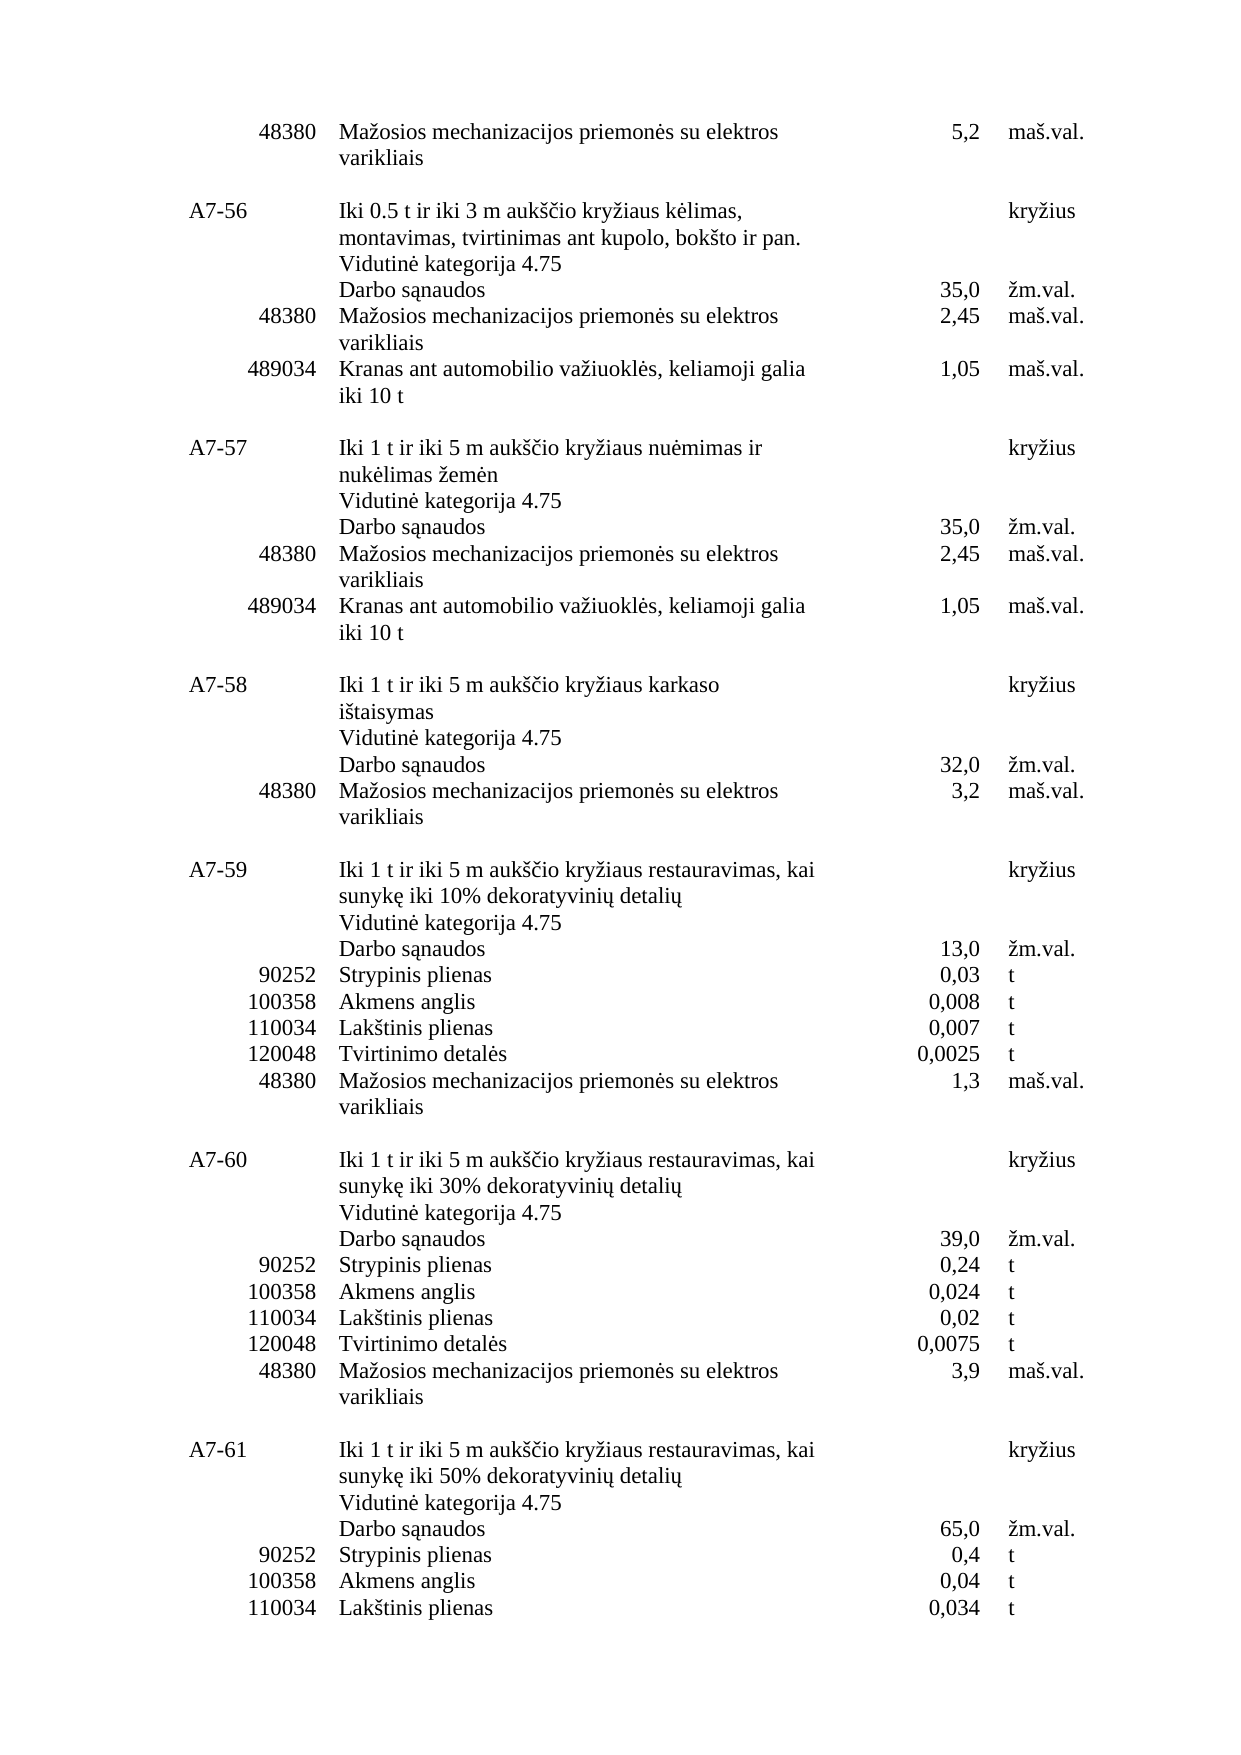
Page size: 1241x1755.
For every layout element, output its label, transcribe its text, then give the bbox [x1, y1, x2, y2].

table_cell [830, 197, 997, 250]
table_cell [177, 724, 327, 751]
table_cell 489034 [177, 355, 327, 408]
table_cell kryžius [997, 1146, 1122, 1199]
table_cell Iki 1 t ir iki 5 m aukščio kryžiaus nuėmimas ir nukėlimas žemėn [327, 434, 830, 487]
table_cell 120048 [177, 1330, 327, 1357]
table_cell A7-60 [177, 1146, 327, 1199]
table_cell [177, 487, 327, 513]
table_cell [177, 276, 327, 303]
table_cell [830, 724, 997, 751]
table_cell Strypinis plienas [327, 961, 830, 988]
table_cell Akmens anglis [327, 1278, 830, 1304]
table_cell Vidutinė kategorija 4.75 [327, 909, 830, 935]
table_cell [830, 645, 997, 672]
table_cell [830, 1120, 997, 1146]
table_cell t [997, 988, 1122, 1014]
table_cell žm.val. [997, 935, 1122, 961]
table_cell kryžius [997, 672, 1122, 724]
table_cell [830, 171, 997, 197]
table_cell t [997, 1568, 1122, 1594]
table_cell [830, 1146, 997, 1199]
table_cell t [997, 1541, 1122, 1568]
table_cell 90252 [177, 1541, 327, 1568]
table_cell t [997, 1041, 1122, 1067]
table_cell [177, 1489, 327, 1515]
table_cell 48380 [177, 1357, 327, 1409]
table_cell [177, 1410, 327, 1436]
table_cell Vidutinė kategorija 4.75 [327, 1489, 830, 1515]
table_cell [177, 250, 327, 276]
table_cell [997, 830, 1122, 856]
table_cell Mažosios mechanizacijos priemonės su elektros varikliais [327, 540, 830, 592]
table_cell A7-61 [177, 1436, 327, 1488]
table_cell A7-56 [177, 197, 327, 250]
table_cell [830, 1436, 997, 1488]
table_cell Akmens anglis [327, 1568, 830, 1594]
table_cell [830, 250, 997, 276]
table_cell maš.val. [997, 303, 1122, 355]
table_cell [177, 645, 327, 672]
table_cell 2,45 [830, 303, 997, 355]
table_cell Tvirtinimo detalės [327, 1330, 830, 1357]
table_cell [997, 909, 1122, 935]
table_cell 0,04 [830, 1568, 997, 1594]
table_cell maš.val. [997, 1357, 1122, 1409]
table_cell maš.val. [997, 540, 1122, 592]
table_cell [830, 909, 997, 935]
table_cell [177, 1199, 327, 1225]
table_cell [327, 830, 830, 856]
table_cell [830, 1199, 997, 1225]
table_cell A7-58 [177, 672, 327, 724]
table_cell 3,2 [830, 777, 997, 830]
table_cell t [997, 1594, 1122, 1620]
table_cell [177, 171, 327, 197]
table_cell Darbo sąnaudos [327, 751, 830, 777]
table_cell Mažosios mechanizacijos priemonės su elektros varikliais [327, 118, 830, 171]
table_cell kryžius [997, 1436, 1122, 1488]
table_cell [177, 830, 327, 856]
table_cell [177, 1120, 327, 1146]
table_cell 65,0 [830, 1515, 997, 1541]
table_cell 1,3 [830, 1067, 997, 1119]
table_cell Darbo sąnaudos [327, 1515, 830, 1541]
table_cell Iki 1 t ir iki 5 m aukščio kryžiaus restauravimas, kai sunykę iki 50% dekoratyvinių detalių [327, 1436, 830, 1488]
table_cell kryžius [997, 197, 1122, 250]
table_cell 90252 [177, 961, 327, 988]
table_cell [177, 1225, 327, 1251]
table_cell 0,0025 [830, 1041, 997, 1067]
table_cell 1,05 [830, 593, 997, 645]
table_cell t [997, 1304, 1122, 1330]
table_cell [327, 645, 830, 672]
table_cell [830, 1489, 997, 1515]
table_cell žm.val. [997, 1515, 1122, 1541]
table_cell [997, 408, 1122, 434]
table_cell [177, 1515, 327, 1541]
table_cell Lakštinis plienas [327, 1014, 830, 1041]
table_cell 90252 [177, 1251, 327, 1278]
table_cell t [997, 961, 1122, 988]
table_cell [997, 645, 1122, 672]
table_cell [830, 1410, 997, 1436]
table_cell Lakštinis plienas [327, 1304, 830, 1330]
table_cell 0,4 [830, 1541, 997, 1568]
table_cell [327, 171, 830, 197]
table_cell 48380 [177, 540, 327, 592]
table_cell Iki 1 t ir iki 5 m aukščio kryžiaus restauravimas, kai sunykę iki 10% dekoratyvinių detalių [327, 856, 830, 909]
table_cell maš.val. [997, 355, 1122, 408]
table_cell 100358 [177, 1278, 327, 1304]
table_cell 13,0 [830, 935, 997, 961]
table_cell Iki 1 t ir iki 5 m aukščio kryžiaus restauravimas, kai sunykę iki 30% dekoratyvinių detalių [327, 1146, 830, 1199]
table_cell [327, 1120, 830, 1146]
table_cell Vidutinė kategorija 4.75 [327, 487, 830, 513]
table_cell [177, 408, 327, 434]
table_cell 110034 [177, 1304, 327, 1330]
table_cell maš.val. [997, 593, 1122, 645]
table_cell kryžius [997, 856, 1122, 909]
table_cell [997, 724, 1122, 751]
table_cell Lakštinis plienas [327, 1594, 830, 1620]
table_cell Akmens anglis [327, 988, 830, 1014]
table_cell 0,03 [830, 961, 997, 988]
table_cell Darbo sąnaudos [327, 276, 830, 303]
table_cell 0,0075 [830, 1330, 997, 1357]
table_cell 32,0 [830, 751, 997, 777]
table_cell Strypinis plienas [327, 1251, 830, 1278]
table_cell 489034 [177, 593, 327, 645]
table_cell [997, 171, 1122, 197]
table_cell 0,24 [830, 1251, 997, 1278]
table_cell žm.val. [997, 514, 1122, 540]
table_cell Darbo sąnaudos [327, 935, 830, 961]
table_cell [177, 751, 327, 777]
table_cell 5,2 [830, 118, 997, 171]
table_cell žm.val. [997, 276, 1122, 303]
table_cell [830, 672, 997, 724]
table_cell [830, 408, 997, 434]
table_cell Iki 0.5 t ir iki 3 m aukščio kryžiaus kėlimas, montavimas, tvirtinimas ant kupolo, bokšto ir pan. [327, 197, 830, 250]
table_cell A7-59 [177, 856, 327, 909]
table_cell Mažosios mechanizacijos priemonės su elektros varikliais [327, 777, 830, 830]
table_cell [327, 1410, 830, 1436]
table_cell t [997, 1278, 1122, 1304]
table_cell maš.val. [997, 118, 1122, 171]
table_cell 2,45 [830, 540, 997, 592]
table_cell 100358 [177, 1568, 327, 1594]
table_cell žm.val. [997, 1225, 1122, 1251]
table_cell t [997, 1251, 1122, 1278]
table_cell 0,02 [830, 1304, 997, 1330]
table_cell [997, 1199, 1122, 1225]
table_cell Vidutinė kategorija 4.75 [327, 250, 830, 276]
table_cell [997, 487, 1122, 513]
table_cell Mažosios mechanizacijos priemonės su elektros varikliais [327, 1357, 830, 1409]
table_cell [997, 250, 1122, 276]
table_cell 35,0 [830, 276, 997, 303]
table_cell t [997, 1014, 1122, 1041]
table_cell 48380 [177, 303, 327, 355]
table_cell maš.val. [997, 777, 1122, 830]
table_cell 110034 [177, 1594, 327, 1620]
table_cell Vidutinė kategorija 4.75 [327, 724, 830, 751]
table_cell 0,008 [830, 988, 997, 1014]
table_cell 0,024 [830, 1278, 997, 1304]
table_cell [830, 487, 997, 513]
table_cell kryžius [997, 434, 1122, 487]
table_cell Strypinis plienas [327, 1541, 830, 1568]
table_cell [830, 830, 997, 856]
table_cell Darbo sąnaudos [327, 514, 830, 540]
table_cell 0,007 [830, 1014, 997, 1041]
table_cell 48380 [177, 118, 327, 171]
table_cell Iki 1 t ir iki 5 m aukščio kryžiaus karkaso ištaisymas [327, 672, 830, 724]
table_cell 1,05 [830, 355, 997, 408]
table_cell 100358 [177, 988, 327, 1014]
table_cell žm.val. [997, 751, 1122, 777]
table_cell [327, 408, 830, 434]
table_cell 110034 [177, 1014, 327, 1041]
table_cell Tvirtinimo detalės [327, 1041, 830, 1067]
table_cell [997, 1410, 1122, 1436]
table_cell Kranas ant automobilio važiuoklės, keliamoji galia iki 10 t [327, 355, 830, 408]
table_cell 3,9 [830, 1357, 997, 1409]
table_cell [177, 514, 327, 540]
table_cell 120048 [177, 1041, 327, 1067]
table_cell t [997, 1330, 1122, 1357]
table_cell [830, 434, 997, 487]
table_cell 39,0 [830, 1225, 997, 1251]
table_cell 48380 [177, 1067, 327, 1119]
table_cell 48380 [177, 777, 327, 830]
table_cell [830, 856, 997, 909]
table_cell Kranas ant automobilio važiuoklės, keliamoji galia iki 10 t [327, 593, 830, 645]
table_cell Mažosios mechanizacijos priemonės su elektros varikliais [327, 303, 830, 355]
table_cell [177, 909, 327, 935]
table_cell Vidutinė kategorija 4.75 [327, 1199, 830, 1225]
table_cell A7-57 [177, 434, 327, 487]
table_cell 0,034 [830, 1594, 997, 1620]
table_cell Darbo sąnaudos [327, 1225, 830, 1251]
table_cell [997, 1120, 1122, 1146]
table_cell 35,0 [830, 514, 997, 540]
table_cell [997, 1489, 1122, 1515]
table_cell Mažosios mechanizacijos priemonės su elektros varikliais [327, 1067, 830, 1119]
table_cell maš.val. [997, 1067, 1122, 1119]
table_cell [177, 935, 327, 961]
